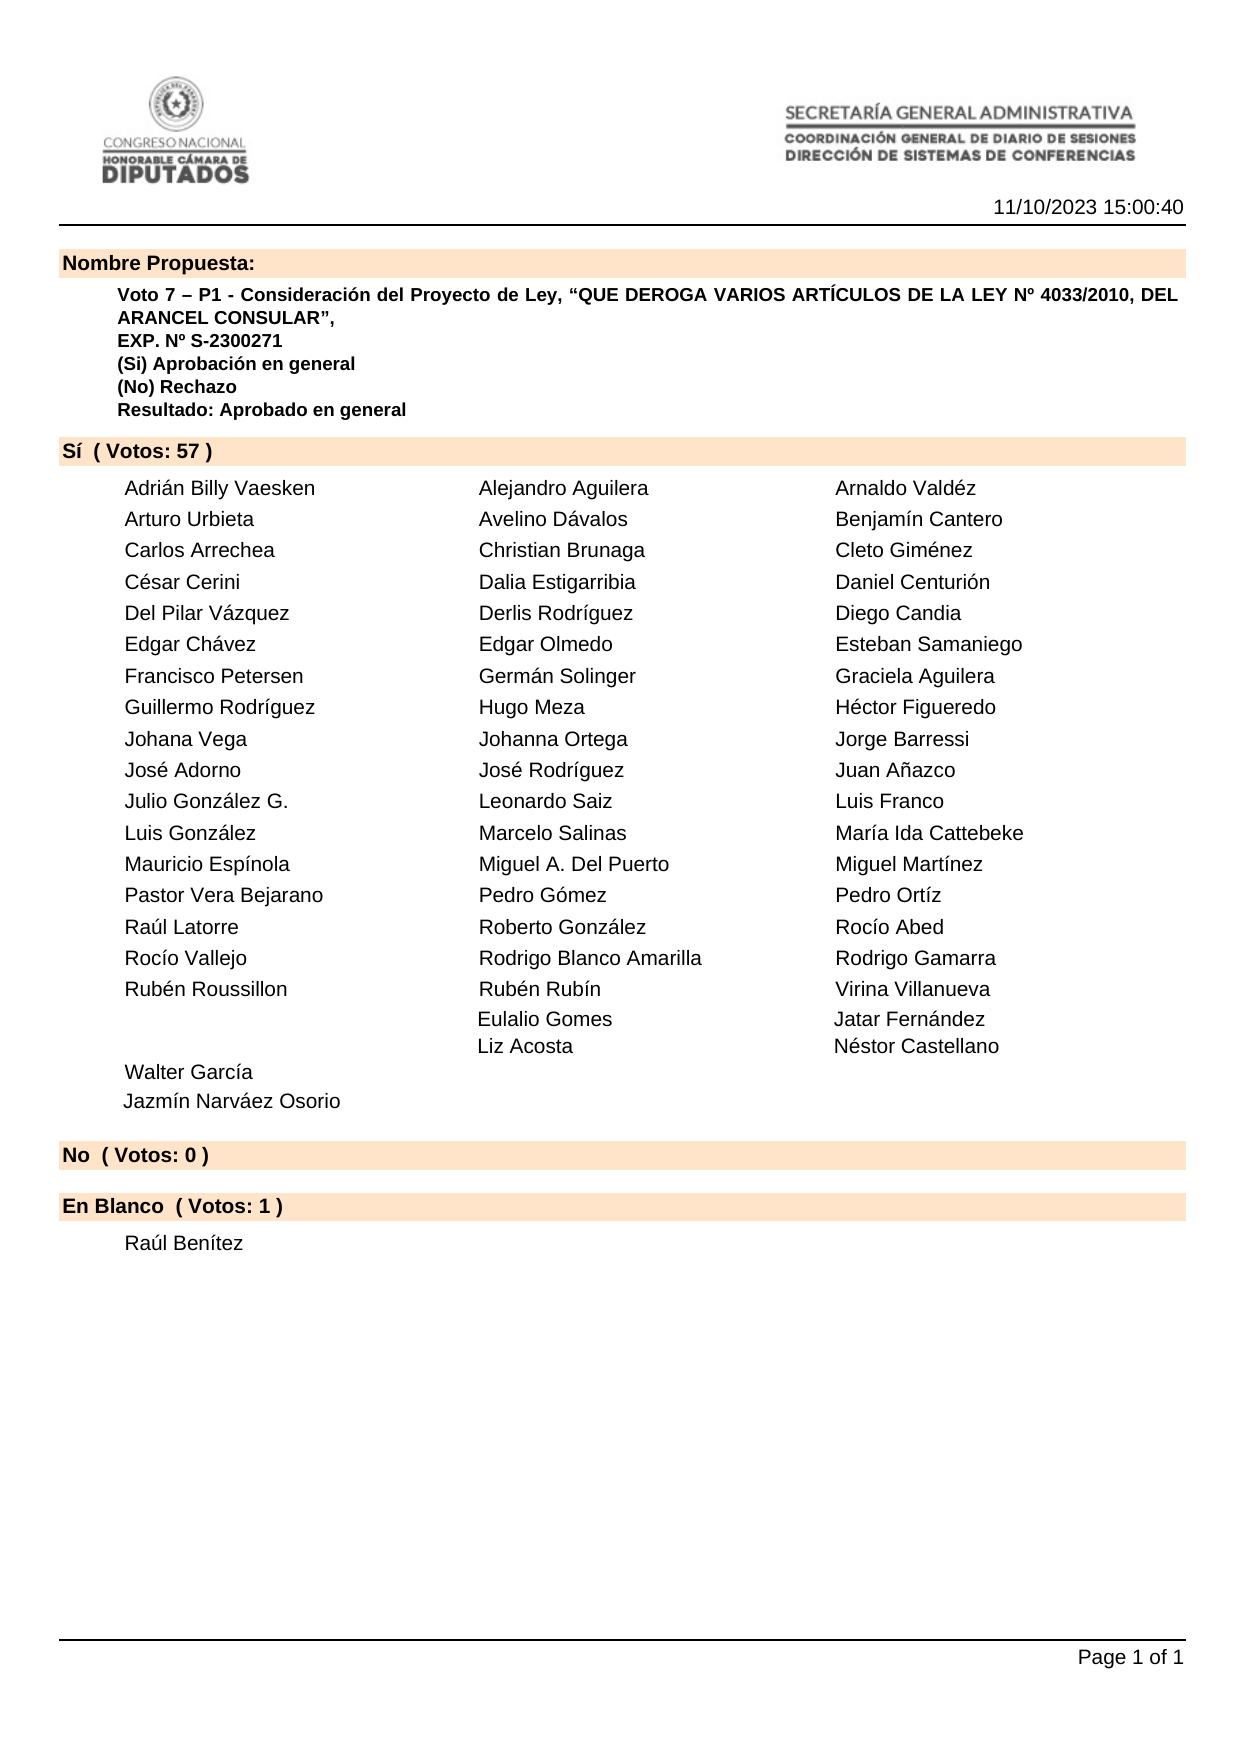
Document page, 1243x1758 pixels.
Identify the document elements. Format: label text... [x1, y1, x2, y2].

table_cell Rocío Vallejo [121, 945, 461, 973]
table_cell [816, 1284, 832, 1313]
table_cell Miguel Martínez [832, 851, 1172, 879]
table_cell Julio González G. [121, 788, 461, 816]
table_cell [59, 466, 1186, 474]
table_cell [59, 851, 121, 879]
table_cell [59, 1221, 1186, 1230]
table_cell Germán Solinger [475, 663, 816, 691]
table_cell [832, 1315, 1172, 1344]
table_cell María Ida Cattebeke [832, 819, 1172, 848]
table_cell [461, 851, 475, 879]
table_cell [816, 1347, 832, 1375]
table_cell [1172, 537, 1186, 566]
table_cell [1172, 631, 1186, 660]
table_cell Cleto Giménez [832, 537, 1172, 566]
table_cell [59, 600, 121, 628]
table_cell Benjamín Cantero [832, 506, 1172, 534]
table_cell [59, 228, 1186, 249]
table_cell Johana Vega [121, 725, 461, 754]
table_cell [59, 1378, 121, 1407]
table_cell Hugo Meza [475, 694, 816, 722]
table_cell [1172, 1087, 1186, 1141]
table_cell [461, 694, 475, 722]
table_cell [816, 725, 832, 754]
table_cell Pedro Ortíz [832, 882, 1172, 911]
table_cell [816, 851, 832, 879]
table_cell [59, 420, 116, 437]
table_cell [461, 1284, 475, 1313]
table_cell Mauricio Espínola [121, 851, 461, 879]
table_cell [832, 1347, 1172, 1375]
table_cell [816, 631, 832, 660]
table_cell Nombre Propuesta: [59, 249, 1186, 278]
table_cell [816, 1005, 832, 1059]
table_cell Luis Franco [832, 788, 1172, 816]
table_cell [59, 537, 121, 566]
picture [58, 75, 1181, 190]
table_cell [461, 600, 475, 628]
table_cell [1172, 725, 1186, 754]
table_cell [461, 1259, 1186, 1276]
table_cell José Adorno [121, 757, 461, 785]
table_cell [461, 663, 475, 691]
table_cell [816, 1059, 832, 1087]
table_cell Edgar Olmedo [475, 631, 816, 660]
table_cell [1172, 851, 1186, 879]
table_cell [59, 1644, 827, 1678]
table_cell Rodrigo Gamarra [832, 945, 1172, 973]
table_cell Del Pilar Vázquez [121, 600, 461, 628]
table_cell Raúl Benítez [121, 1230, 461, 1258]
table_cell [121, 1259, 461, 1276]
table_cell [1172, 757, 1186, 785]
table_cell [1172, 1378, 1186, 1407]
table_cell [816, 537, 832, 566]
table_cell Rubén Roussillon [121, 976, 461, 1004]
table_cell [475, 1378, 816, 1407]
table_cell [461, 757, 475, 785]
table_cell [59, 882, 121, 911]
table_cell [59, 1259, 121, 1276]
table_cell [461, 1378, 475, 1407]
table_cell [832, 1407, 1172, 1639]
table_cell [121, 1315, 461, 1344]
table_header Sí ( Votos: 57 ) [59, 437, 1186, 466]
table_cell [59, 631, 121, 660]
table_cell Arnaldo Valdéz [832, 474, 1172, 503]
table_cell [1172, 1284, 1186, 1313]
table_cell [816, 600, 832, 628]
table_cell [1172, 1005, 1186, 1059]
table_cell [461, 1407, 475, 1639]
table_cell [816, 882, 832, 911]
table_cell [1172, 976, 1186, 1004]
table_cell Rocío Abed [832, 913, 1172, 942]
table_cell Eulalio Gomes Liz Acosta [475, 1005, 816, 1059]
table_cell [59, 1284, 121, 1313]
table_cell [1172, 945, 1186, 973]
table_cell [475, 1347, 816, 1375]
table_cell [461, 913, 475, 942]
table_cell [832, 1378, 1172, 1407]
table_cell [1172, 882, 1186, 911]
table_cell [1172, 1059, 1186, 1087]
table_cell [461, 506, 475, 534]
table_cell [1172, 569, 1186, 597]
table_cell César Cerini [121, 569, 461, 597]
table_cell Diego Candia [832, 600, 1172, 628]
table_cell Alejandro Aguilera [475, 474, 816, 503]
table_cell Roberto González [475, 913, 816, 942]
table_cell [816, 474, 832, 503]
table_cell Raúl Latorre [121, 913, 461, 942]
table_cell [816, 788, 832, 816]
table_cell [816, 945, 832, 973]
table_cell [461, 1315, 475, 1344]
table_cell Francisco Petersen [121, 663, 461, 691]
table_cell [59, 663, 121, 691]
table_header 11/10/2023 15:00:40 [651, 189, 1186, 223]
table_cell [59, 1059, 121, 1087]
table_cell Jorge Barressi [832, 725, 1172, 754]
table_cell [816, 1315, 832, 1344]
table_cell Dalia Estigarribia [475, 569, 816, 597]
table_cell No ( Votos: 0 ) [59, 1141, 1186, 1170]
table_cell [816, 506, 832, 534]
table_cell [475, 1059, 816, 1087]
table_cell Avelino Dávalos [475, 506, 816, 534]
table_cell En Blanco ( Votos: 1 ) [59, 1193, 1186, 1221]
table_cell [461, 1347, 475, 1375]
table_cell [816, 757, 832, 785]
table_cell Adrián Billy Vaesken [121, 474, 461, 503]
table_cell [1172, 663, 1186, 691]
table_cell [1172, 474, 1186, 503]
table_cell Carlos Arrechea [121, 537, 461, 566]
table_cell [1172, 1347, 1186, 1375]
table_cell [832, 1284, 1172, 1313]
table_cell [1172, 788, 1186, 816]
table_cell [816, 913, 832, 942]
table_header [1182, 284, 1187, 420]
table_cell Guillermo Rodríguez [121, 694, 461, 722]
table_cell Derlis Rodríguez [475, 600, 816, 628]
table_cell Rodrigo Blanco Amarilla [475, 945, 816, 973]
table_cell [59, 1087, 121, 1141]
table_cell [461, 1059, 475, 1087]
table_cell [816, 569, 832, 597]
table_cell [1172, 819, 1186, 848]
table_cell [816, 1378, 832, 1407]
table_cell [816, 663, 832, 691]
table_cell [59, 788, 121, 816]
table_cell [816, 1407, 832, 1639]
table_cell [475, 1087, 816, 1141]
table_header [59, 190, 651, 223]
table_cell [832, 1059, 1172, 1087]
table_cell [59, 474, 121, 503]
table_cell Page 1 of 1 [828, 1644, 1186, 1678]
table_cell [121, 1347, 461, 1375]
table_cell [59, 694, 121, 722]
table_cell [1172, 1315, 1186, 1344]
table_cell [59, 757, 121, 785]
table_cell Johanna Ortega [475, 725, 816, 754]
table_cell Luis González [121, 819, 461, 848]
table_cell [59, 1407, 121, 1639]
table_cell [475, 1315, 816, 1344]
table_cell [59, 1170, 1186, 1193]
table_cell [59, 278, 1186, 283]
table_cell [59, 913, 121, 942]
table_cell [816, 694, 832, 722]
table_cell Héctor Figueredo [832, 694, 1172, 722]
table_cell [816, 819, 832, 848]
table_cell [59, 506, 121, 534]
table_cell [461, 1230, 1186, 1258]
table_cell [59, 1230, 121, 1258]
table_cell Graciela Aguilera [832, 663, 1172, 691]
table_cell [475, 1284, 816, 1313]
table_cell [116, 420, 1182, 437]
table_cell [461, 788, 475, 816]
table_cell [461, 945, 475, 973]
table_cell [59, 1276, 1186, 1284]
table_cell [1172, 600, 1186, 628]
table_cell [121, 1378, 461, 1407]
table_cell Walter García [121, 1059, 461, 1087]
table_cell Leonardo Saiz [475, 788, 816, 816]
table_cell [475, 1407, 816, 1639]
table_cell Arturo Urbieta [121, 506, 461, 534]
table_cell [59, 725, 121, 754]
table_cell Miguel A. Del Puerto [475, 851, 816, 879]
table_cell [816, 1087, 832, 1141]
table_cell Daniel Centurión [832, 569, 1172, 597]
table_cell [59, 1315, 121, 1344]
table_cell [461, 882, 475, 911]
table_cell [1172, 506, 1186, 534]
table_cell Jazmín Narváez Osorio [121, 1087, 461, 1141]
table_cell José Rodríguez [475, 757, 816, 785]
table_cell [59, 819, 121, 848]
table_cell [59, 569, 121, 597]
table_cell [1172, 1407, 1186, 1639]
table_cell Christian Brunaga [475, 537, 816, 566]
table_cell [461, 631, 475, 660]
table_cell Esteban Samaniego [832, 631, 1172, 660]
table_cell [461, 725, 475, 754]
table_cell Rubén Rubín [475, 976, 816, 1004]
table_cell Marcelo Salinas [475, 819, 816, 848]
table_header Voto 7 – P1 - Consideración del Proyecto de Ley, “QUE DEROGA VARIOS ARTÍCULOS DE LA LEY Nº 4033/2010, DEL ARANCEL CONSULAR”, EXP. Nº S-2300271 (Si) Aprobación en general (No) Rechazo Resultado: Aprobado en general [116, 284, 1182, 420]
table_cell Juan Añazco [832, 757, 1172, 785]
table_cell [59, 976, 121, 1004]
table_cell [1172, 913, 1186, 942]
table_cell [832, 1087, 1172, 1141]
table_cell Jatar Fernández Néstor Castellano [832, 1005, 1172, 1059]
table_cell [461, 976, 475, 1004]
table_cell [461, 819, 475, 848]
table_cell [461, 569, 475, 597]
table_cell [59, 1005, 121, 1059]
table_cell [461, 537, 475, 566]
table_cell Virina Villanueva [832, 976, 1172, 1004]
table_cell [1182, 420, 1187, 437]
table_cell [121, 1284, 461, 1313]
table_cell [461, 474, 475, 503]
table_cell [816, 976, 832, 1004]
table_cell [461, 1087, 475, 1141]
table_cell Edgar Chávez [121, 631, 461, 660]
table_cell Pastor Vera Bejarano [121, 882, 461, 911]
table_cell [461, 1005, 475, 1059]
table_cell [1172, 694, 1186, 722]
table_cell [121, 1005, 461, 1059]
table_cell [59, 1347, 121, 1375]
table_cell [121, 1407, 461, 1639]
table_cell [59, 945, 121, 973]
table_header [59, 284, 116, 420]
table_cell Pedro Gómez [475, 882, 816, 911]
